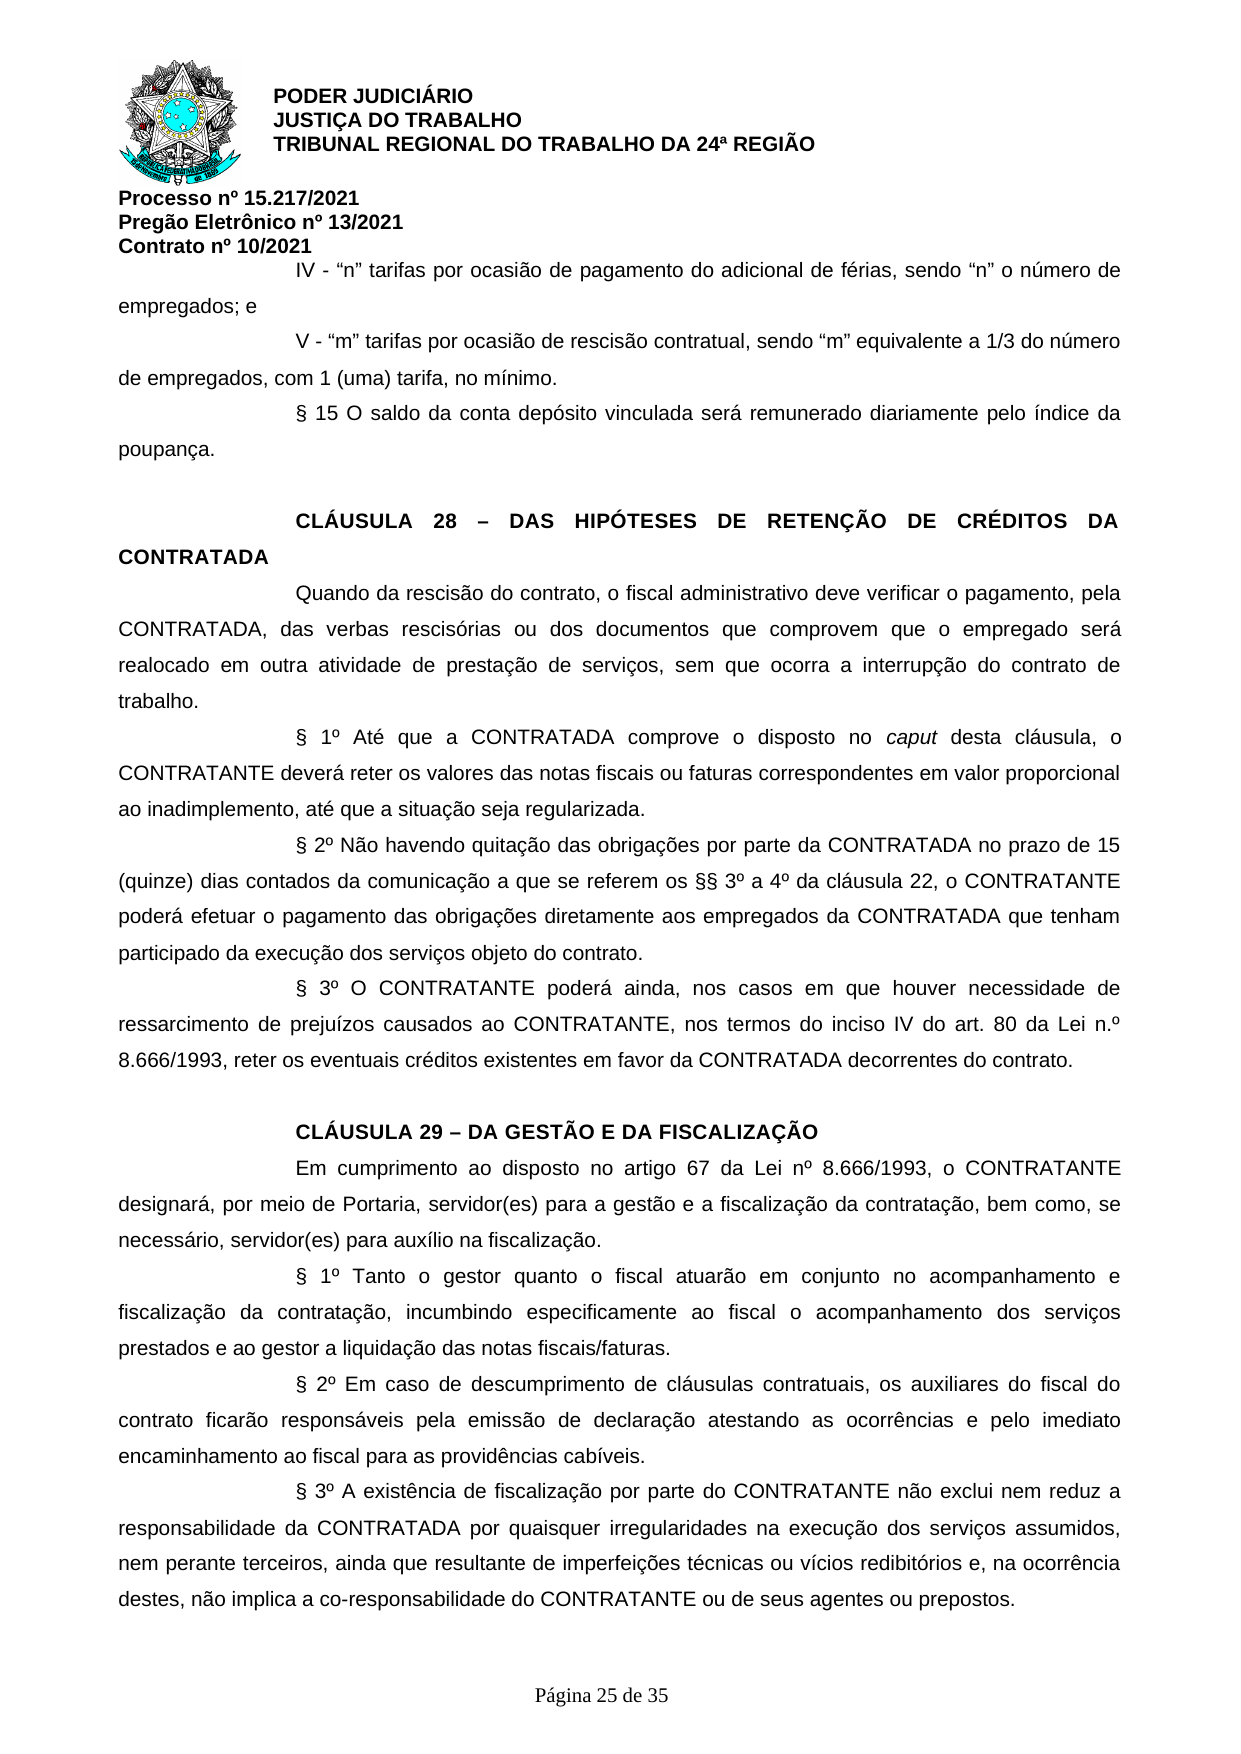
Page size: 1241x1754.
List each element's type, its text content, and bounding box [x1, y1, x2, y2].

text § 3º A existência de fiscalização por parte do CONTRATANTE não exclui nem reduz a responsabilidade da CONTRATADA por quaisquer irregularidades na execução dos serviços assumidos, nem perante terceiros, ainda que resultante de imperfeições técnicas ou vícios redibitórios e, na ocorrência destes, não implica a co-responsabilidade do CONTRATANTE ou de seus agentes ou prepostos. [118, 1479, 1122, 1611]
text Em cumprimento ao disposto no artigo 67 da Lei nº 8.666/1993, o CONTRATANTE designará, por meio de Portaria, servidor(es) para a gestão e a fiscalização da contratação, bem como, se necessário, servidor(es) para auxílio na fiscalização. [118, 1156, 1122, 1252]
text § 3º O CONTRATANTE poderá ainda, nos casos em que houver necessidade de ressarcimento de prejuízos causados ao CONTRATANTE, nos termos do inciso IV do art. 80 da Lei n.º 8.666/1993, reter os eventuais créditos existentes em favor da CONTRATADA decorrentes do contrato. [118, 976, 1122, 1072]
text § 1º Tanto o gestor quanto o fiscal atuarão em conjunto no acompanhamento e fiscalização da contratação, incumbindo especificamente ao fiscal o acompanhamento dos serviços prestados e ao gestor a liquidação das notas fiscais/faturas. [118, 1264, 1122, 1359]
text § 1º Até que a CONTRATADA comprove o disposto no caput desta cláusula, o CONTRATANTE deverá reter os valores das notas fiscais ou faturas correspondentes em valor proporcional ao inadimplemento, até que a situação seja regularizada. [118, 725, 1122, 821]
picture [118, 59, 243, 186]
text § 2º Não havendo quitação das obrigações por parte da CONTRATADA no prazo de 15 (quinze) dias contados da comunicação a que se referem os §§ 3º a 4º da cláusula 22, o CONTRATANTE poderá efetuar o pagamento das obrigações diretamente aos empregados da CONTRATADA que tenham participado da execução dos serviços objeto do contrato. [118, 832, 1122, 964]
text CLÁUSULA 29 – DA GESTÃO E DA FISCALIZAÇÃO [118, 1120, 1119, 1144]
text V - “m” tarifas por ocasião de rescisão contratual, sendo “m” equivalente a 1/3 do número de empregados, com 1 (uma) tarifa, no mínimo. [118, 329, 1122, 389]
text CLÁUSULA 28 – DAS HIPÓTESES DE RETENÇÃO DE CRÉDITOS DA CONTRATADA [118, 509, 1119, 569]
text IV - “n” tarifas por ocasião de pagamento do adicional de férias, sendo “n” o número de empregados; e [118, 257, 1122, 317]
text Quando da rescisão do contrato, o fiscal administrativo deve verificar o pagamento, pela CONTRATADA, das verbas rescisórias ou dos documentos que comprovem que o empregado será realocado em outra atividade de prestação de serviços, sem que ocorra a interrupção do contrato de trabalho. [118, 581, 1122, 713]
text § 2º Em caso de descumprimento de cláusulas contratuais, os auxiliares do fiscal do contrato ficarão responsáveis pela emissão de declaração atestando as ocorrências e pelo imediato encaminhamento ao fiscal para as providências cabíveis. [118, 1372, 1122, 1467]
text § 15 O saldo da conta depósito vinculada será remunerado diariamente pelo índice da poupança. [118, 401, 1122, 461]
